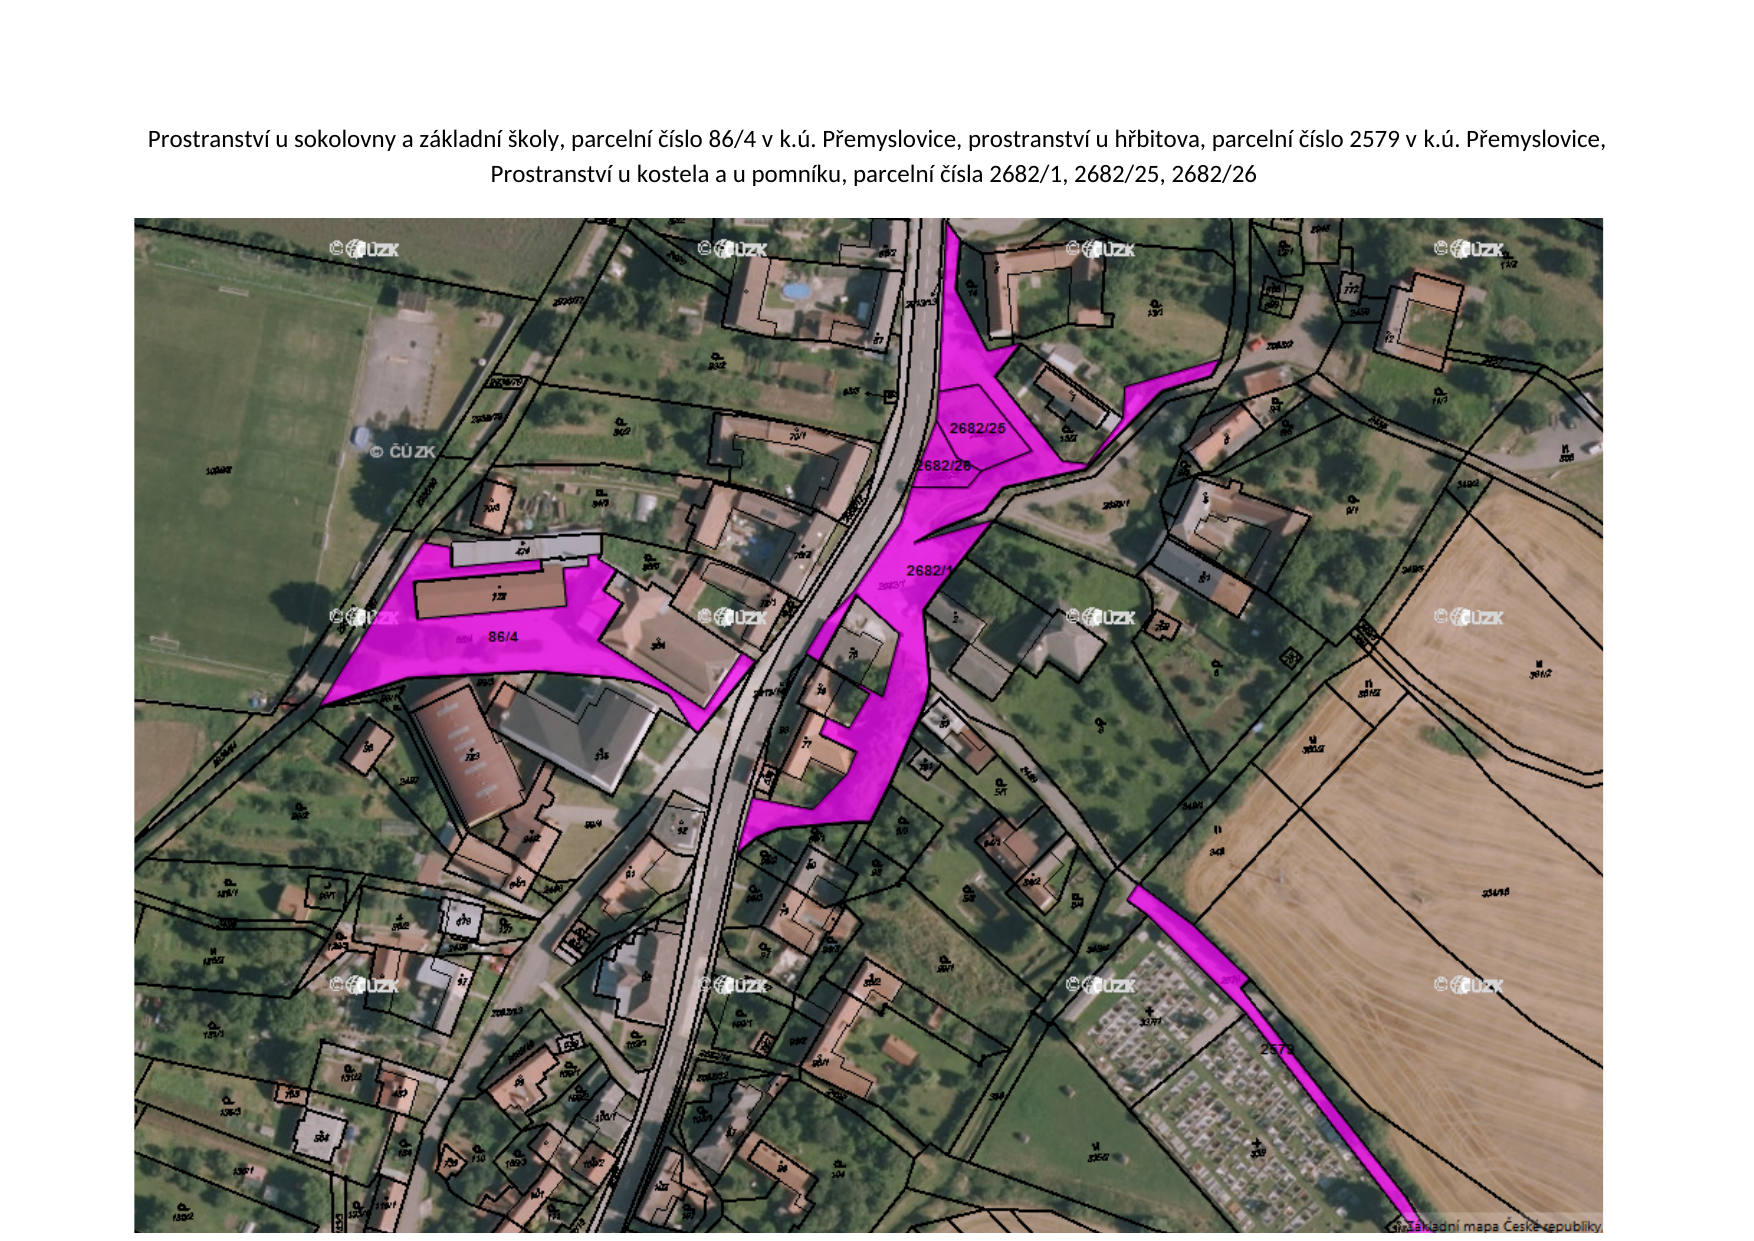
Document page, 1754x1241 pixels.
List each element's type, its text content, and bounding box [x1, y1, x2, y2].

text Prostranství u sokolovny a základní školy, parcelní číslo 86/4 v k.ú. Přemyslovice, prostranství u hřbitova, parcelní číslo 2579 v k.ú. Přemyslovice, [59, 124, 1695, 154]
text Prostranství u kostela a u pomníku, parcelní čísla 2682/1, 2682/25, 2682/26 [59, 159, 1695, 189]
